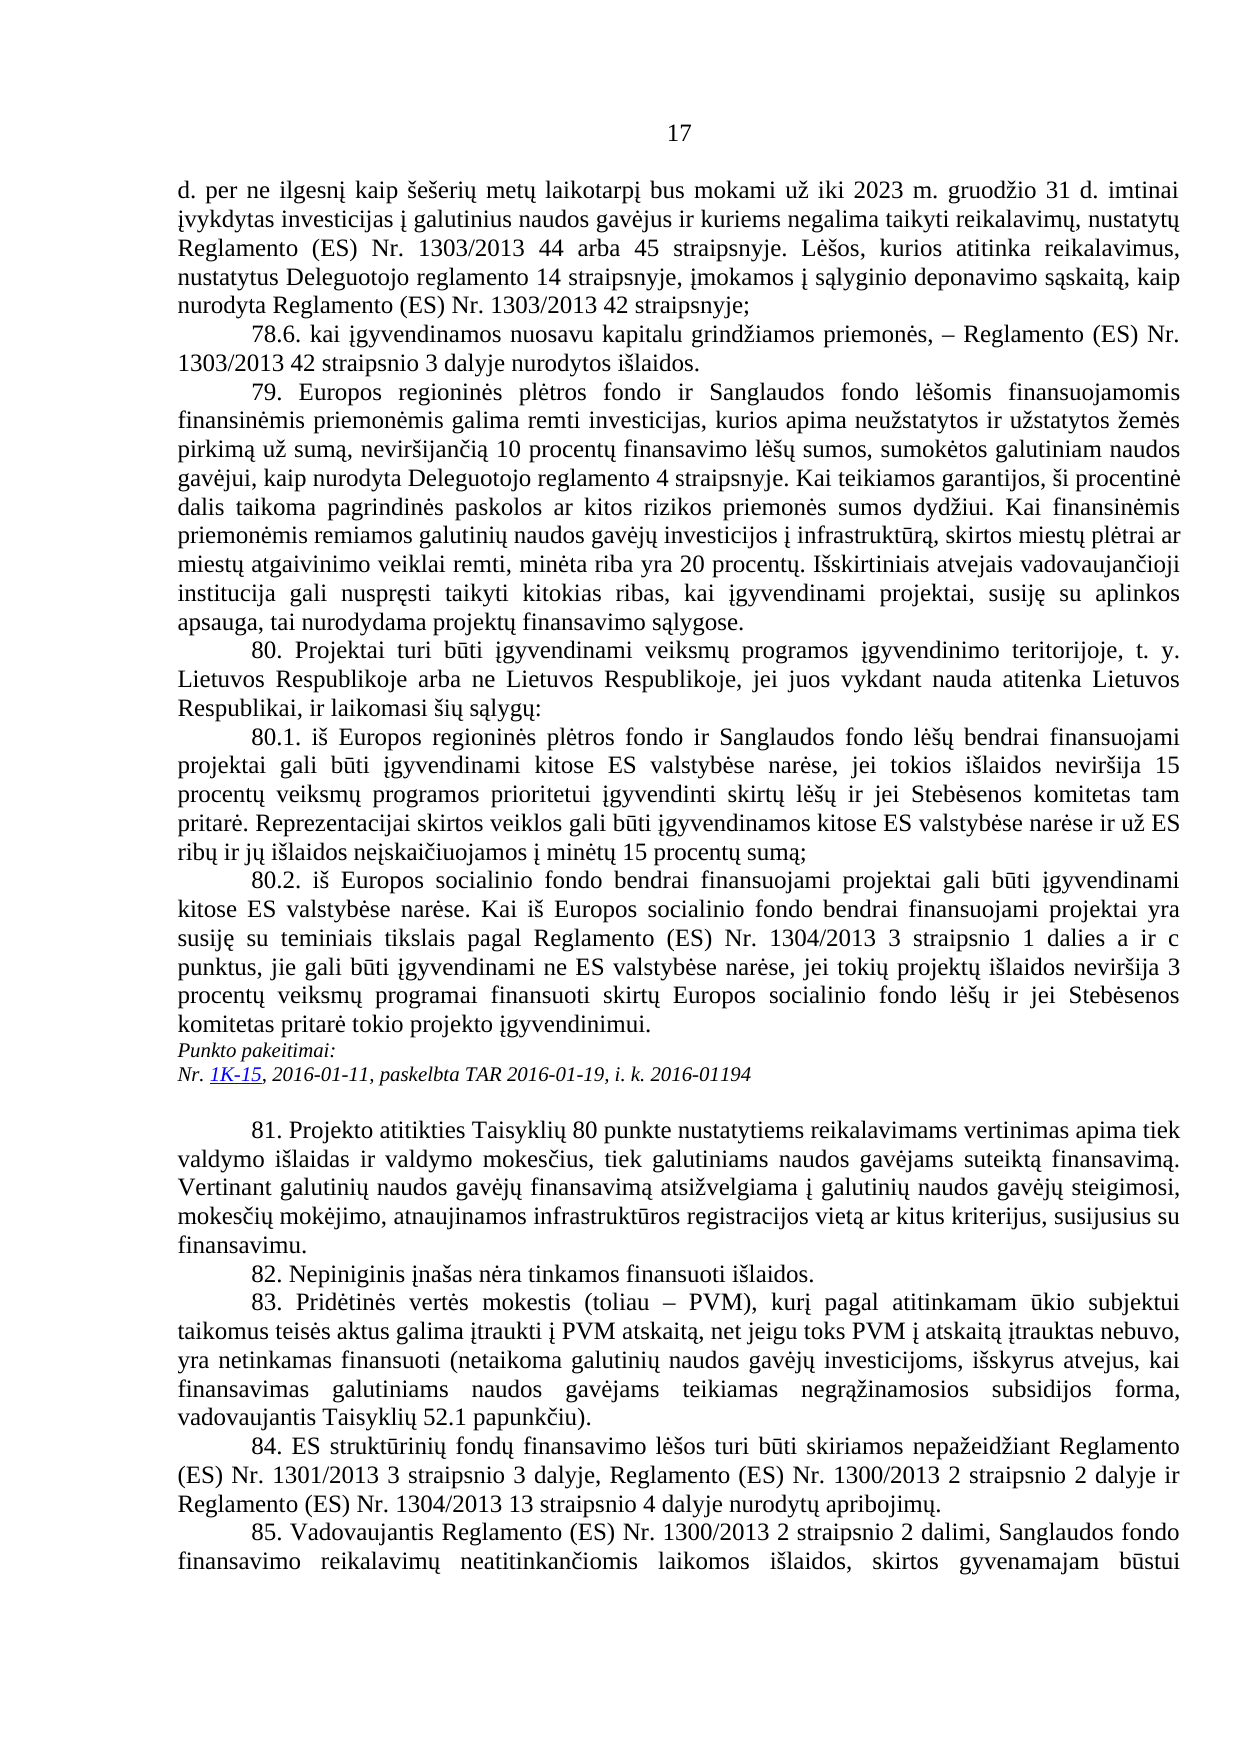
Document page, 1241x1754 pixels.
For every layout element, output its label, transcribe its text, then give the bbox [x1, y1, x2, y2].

text Punkto pakeitimai: [177, 1038, 1181, 1062]
text 80.1. iš Europos regioninės plėtros fondo ir Sanglaudos fondo lėšų bendrai finansuojami projektai gali būti įgyvendinami kitose ES valstybėse narėse, jei tokios išlaidos neviršija 15 procentų veiksmų programos prioritetui įgyvendinti skirtų lėšų ir jei Stebėsenos komitetas tam pritarė. Reprezentacijai skirtos veiklos gali būti įgyvendinamos kitose ES valstybėse narėse ir už ES ribų ir jų išlaidos neįskaičiuojamos į minėtų 15 procentų sumą; [177, 722, 1181, 866]
text 83. Pridėtinės vertės mokestis (toliau – PVM), kurį pagal atitinkamam ūkio subjektui taikomus teisės aktus galima įtraukti į PVM atskaitą, net jeigu toks PVM į atskaitą įtrauktas nebuvo, yra netinkamas finansuoti (netaikoma galutinių naudos gavėjų investicijoms, išskyrus atvejus, kai finansavimas galutiniams naudos gavėjams teikiamas negrąžinamosios subsidijos forma, vadovaujantis Taisyklių 52.1 papunkčiu). [177, 1287, 1181, 1431]
text 80.2. iš Europos socialinio fondo bendrai finansuojami projektai gali būti įgyvendinami kitose ES valstybėse narėse. Kai iš Europos socialinio fondo bendrai finansuojami projektai yra susiję su teminiais tikslais pagal Reglamento (ES) Nr. 1304/2013 3 straipsnio 1 dalies a ir c punktus, jie gali būti įgyvendinami ne ES valstybėse narėse, jei tokių projektų išlaidos neviršija 3 procentų veiksmų programai finansuoti skirtų Europos socialinio fondo lėšų ir jei Stebėsenos komitetas pritarė tokio projekto įgyvendinimui. [177, 866, 1181, 1038]
text 85. Vadovaujantis Reglamento (ES) Nr. 1300/2013 2 straipsnio 2 dalimi, Sanglaudos fondo finansavimo reikalavimų neatitinkančiomis laikomos išlaidos, skirtos gyvenamajam būstui [177, 1517, 1181, 1575]
text Nr. 1K-15, 2016-01-11, paskelbta TAR 2016-01-19, i. k. 2016-01194 [177, 1062, 1181, 1086]
text 79. Europos regioninės plėtros fondo ir Sanglaudos fondo lėšomis finansuojamomis finansinėmis priemonėmis galima remti investicijas, kurios apima neužstatytos ir užstatytos žemės pirkimą už sumą, neviršijančią 10 procentų finansavimo lėšų sumos, sumokėtos galutiniam naudos gavėjui, kaip nurodyta Deleguotojo reglamento 4 straipsnyje. Kai teikiamos garantijos, ši procentinė dalis taikoma pagrindinės paskolos ar kitos rizikos priemonės sumos dydžiui. Kai finansinėmis priemonėmis remiamos galutinių naudos gavėjų investicijos į infrastruktūrą, skirtos miestų plėtrai ar miestų atgaivinimo veiklai remti, minėta riba yra 20 procentų. Išskirtiniais atvejais vadovaujančioji institucija gali nuspręsti taikyti kitokias ribas, kai įgyvendinami projektai, susiję su aplinkos apsauga, tai nurodydama projektų finansavimo sąlygose. [177, 377, 1181, 636]
text d. per ne ilgesnį kaip šešerių metų laikotarpį bus mokami už iki 2023 m. gruodžio 31 d. imtinai įvykdytas investicijas į galutinius naudos gavėjus ir kuriems negalima taikyti reikalavimų, nustatytų Reglamento (ES) Nr. 1303/2013 44 arba 45 straipsnyje. Lėšos, kurios atitinka reikalavimus, nustatytus Deleguotojo reglamento 14 straipsnyje, įmokamos į sąlyginio deponavimo sąskaitą, kaip nurodyta Reglamento (ES) Nr. 1303/2013 42 straipsnyje; [177, 176, 1181, 319]
text 78.6. kai įgyvendinamos nuosavu kapitalu grindžiamos priemonės, – Reglamento (ES) Nr. 1303/2013 42 straipsnio 3 dalyje nurodytos išlaidos. [177, 319, 1181, 377]
text 81. Projekto atitikties Taisyklių 80 punkte nustatytiems reikalavimams vertinimas apima tiek valdymo išlaidas ir valdymo mokesčius, tiek galutiniams naudos gavėjams suteiktą finansavimą. Vertinant galutinių naudos gavėjų finansavimą atsižvelgiama į galutinių naudos gavėjų steigimosi, mokesčių mokėjimo, atnaujinamos infrastruktūros registracijos vietą ar kitus kriterijus, susijusius su finansavimu. [177, 1115, 1181, 1259]
text 80. Projektai turi būti įgyvendinami veiksmų programos įgyvendinimo teritorijoje, t. y. Lietuvos Respublikoje arba ne Lietuvos Respublikoje, jei juos vykdant nauda atitenka Lietuvos Respublikai, ir laikomasi šių sąlygų: [177, 636, 1181, 722]
text 84. ES struktūrinių fondų finansavimo lėšos turi būti skiriamos nepažeidžiant Reglamento (ES) Nr. 1301/2013 3 straipsnio 3 dalyje, Reglamento (ES) Nr. 1300/2013 2 straipsnio 2 dalyje ir Reglamento (ES) Nr. 1304/2013 13 straipsnio 4 dalyje nurodytų apribojimų. [177, 1431, 1181, 1517]
text 82. Nepiniginis įnašas nėra tinkamos finansuoti išlaidos. [177, 1259, 1181, 1287]
